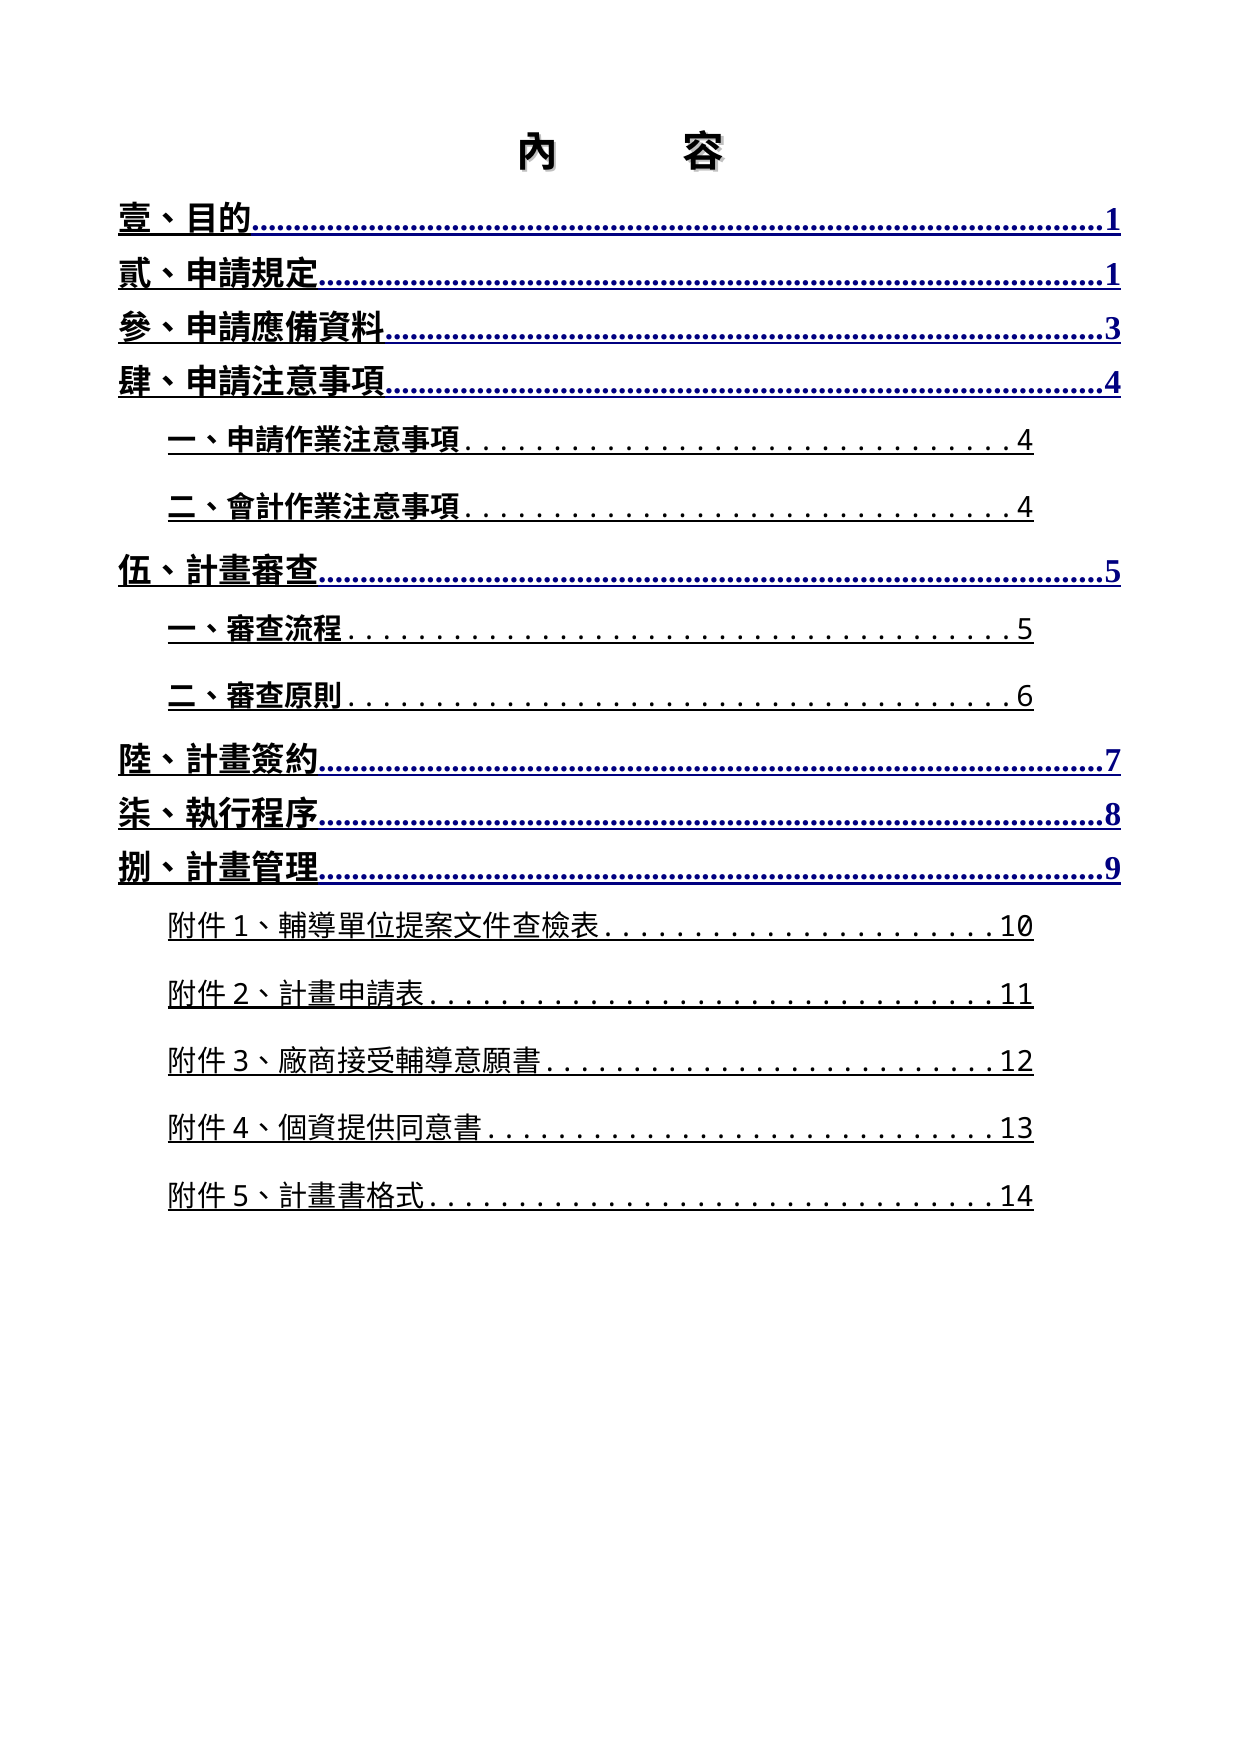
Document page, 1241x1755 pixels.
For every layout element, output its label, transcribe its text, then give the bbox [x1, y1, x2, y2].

text 貳、申請規定 1 [118, 242, 1122, 296]
text 附件3、廠商接受輔導意願書 12 [168, 1038, 1033, 1074]
text [168, 1076, 1033, 1080]
text 附件5、計畫書格式 14 [168, 1172, 1033, 1209]
text [168, 711, 1033, 715]
text 二、會計作業注意事項 4 [168, 484, 1033, 520]
text [168, 644, 1033, 648]
text 二、審查原則 6 [168, 673, 1033, 709]
text 肆、申請注意事項 4 [118, 350, 1122, 404]
text [168, 522, 1033, 526]
text 壹、目的 1 [118, 187, 1122, 242]
text 參、申請應備資料 3 [118, 296, 1122, 350]
text 伍、計畫審查 5 [118, 539, 1122, 593]
text 內 容 [118, 118, 1122, 178]
text [168, 1211, 1033, 1215]
text 柒、執行程序 8 [118, 782, 1122, 836]
text [168, 941, 1033, 945]
text 陸、計畫簽約 7 [118, 728, 1122, 782]
text [168, 1143, 1033, 1147]
text [168, 1009, 1033, 1013]
text [168, 455, 1033, 459]
text 一、申請作業注意事項 4 [168, 417, 1033, 453]
text 捌、計畫管理 9 [118, 836, 1122, 890]
text 附件4、個資提供同意書 13 [168, 1105, 1033, 1141]
text 一、審查流程 5 [168, 606, 1033, 642]
text 附件2、計畫申請表 11 [168, 970, 1033, 1006]
text 附件1、輔導單位提案文件查檢表 10 [168, 903, 1033, 939]
